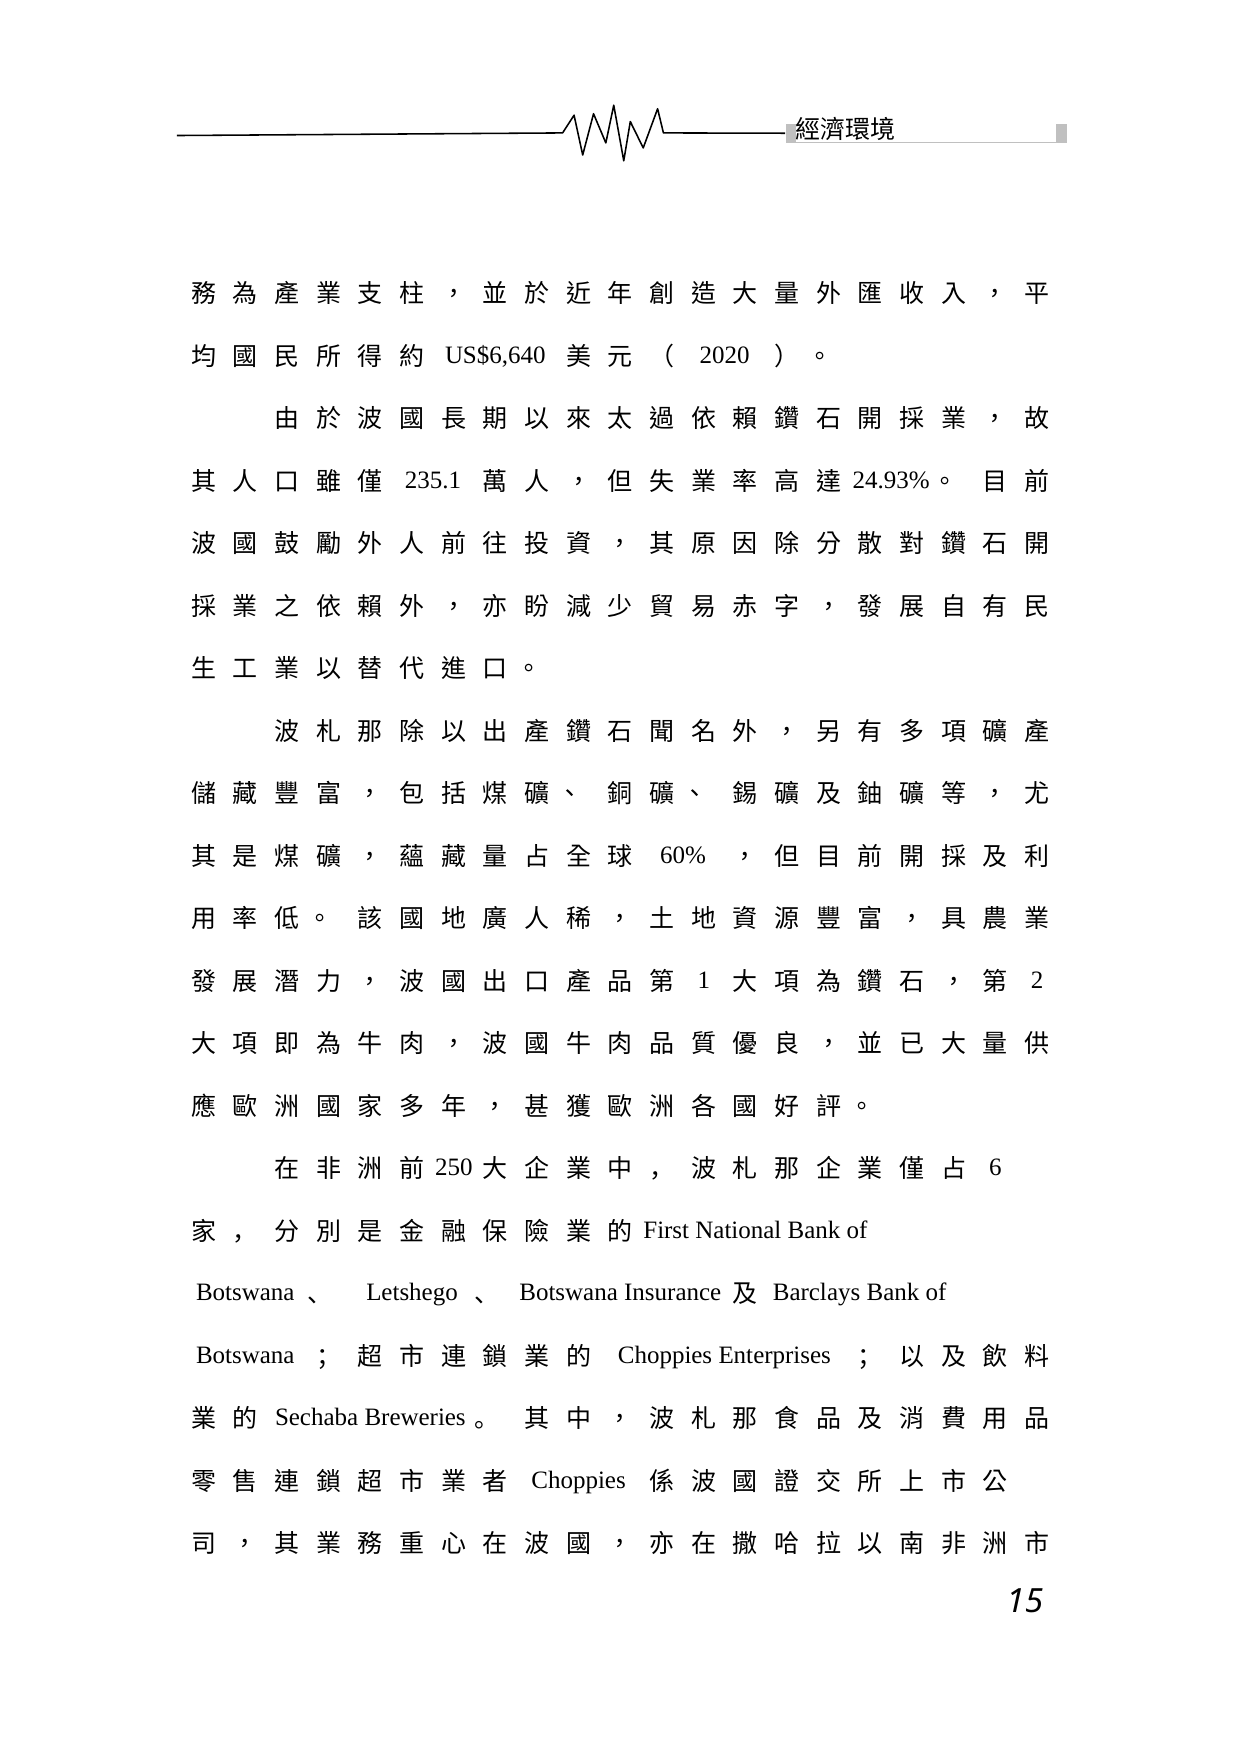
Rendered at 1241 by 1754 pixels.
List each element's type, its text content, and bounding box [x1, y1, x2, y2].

text 務為產業支柱，並於近年創造大量外匯收入，平均國民所得約US$6,640美元（2020）。 [183, 250, 1058, 375]
text 由於波國長期以來太過依賴鑽石開採業，故其人口雖僅235.1萬人，但失業率高達24.93%。目前波國鼓勵外人前往投資，其原因除分散對鑽石開採業之依賴外，亦盼減少貿易赤字，發展自有民生工業以替代進口。 [183, 375, 1058, 688]
text 波札那除以出產鑽石聞名外，另有多項礦產儲藏豐富，包括煤礦、銅礦、錫礦及鈾礦等，尤其是煤礦，蘊藏量占全球60%，但目前開採及利用率低。該國地廣人稀，土地資源豐富，具農業發展潛力，波國出口產品第1大項為鑽石，第2大項即為牛肉，波國牛肉品質優良，並已大量供應歐洲國家多年，甚獲歐洲各國好評。 [183, 688, 1058, 1125]
text 在非洲前250大企業中，波札那企業僅占6家，分別是金融保險業的First National Bank of Botswana、Letshego、Botswana Insurance及Barclays Bank of Botswana；超市連鎖業的Choppies Enterprises；以及飲料業的Sechaba Breweries。其中，波札那食品及消費用品零售連鎖超市業者Choppies係波國證交所上市公司，其業務重心在波國，亦在撒哈拉以南非洲市 [183, 1125, 1058, 1563]
